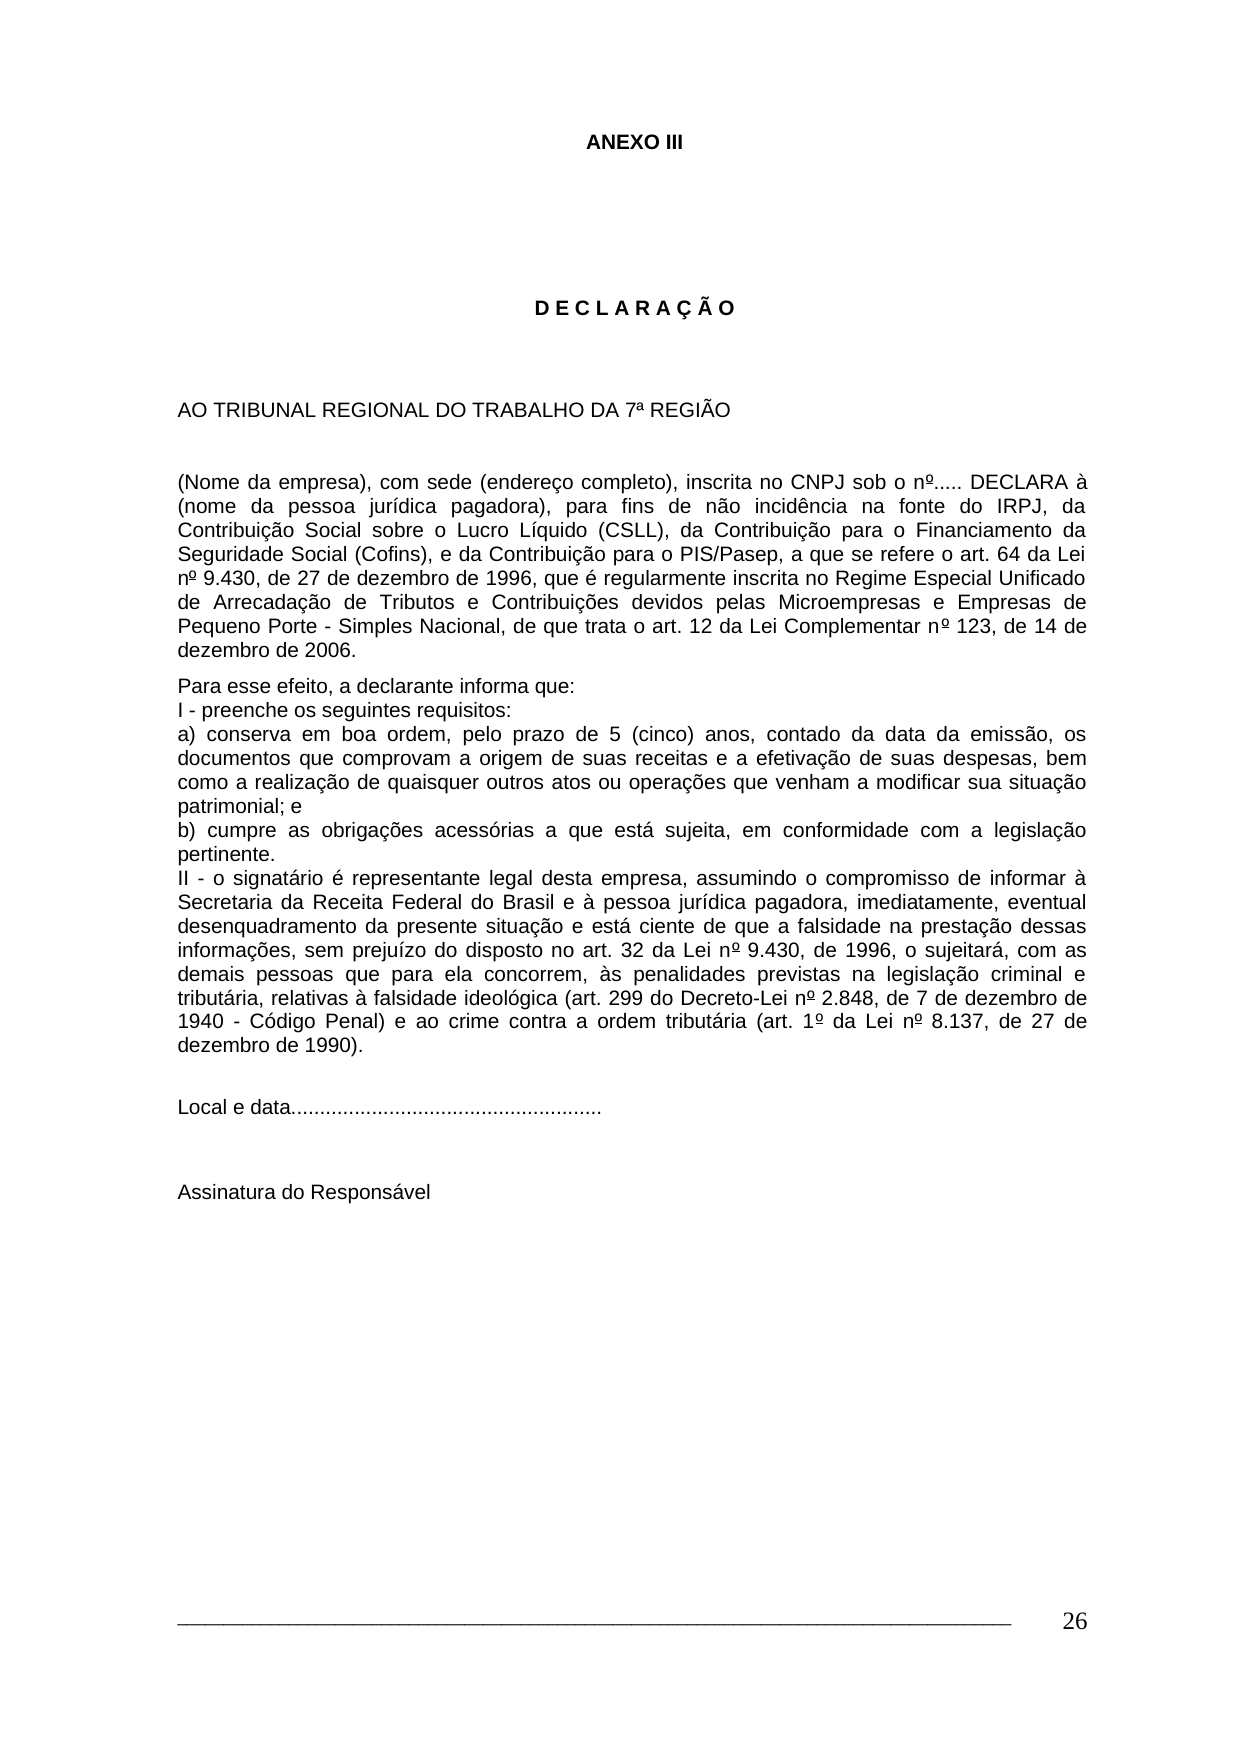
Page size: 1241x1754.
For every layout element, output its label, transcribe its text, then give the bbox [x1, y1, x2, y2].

text Local e data...................................................... [177, 1095, 1087, 1119]
text II - o signatário é representante legal desta empresa, assumindo o compromisso de informar à Secretaria da Receita Federal do Brasil e à pessoa jurídica pagadora, imediatamente, eventual desenquadramento da presente situação e está ciente de que a falsidade na prestação dessas informações, sem prejuízo do disposto no art. 32 da Lei nº 9.430, de 1996, o sujeitará, com as demais pessoas que para ela concorrem, às penalidades previstas na legislação criminal e tributária, relativas à falsidade ideológica (art. 299 do Decreto-Lei nº 2.848, de 7 de dezembro de 1940 - Código Penal) e ao crime contra a ordem tributária (art. 1º da Lei nº 8.137, de 27 de dezembro de 1990). [177, 866, 1087, 1057]
text b) cumpre as obrigações acessórias a que está sujeita, em conformidade com a legislação pertinente. [177, 818, 1087, 866]
subtitle ANEXO III [177, 130, 1092, 154]
text a) conserva em boa ordem, pelo prazo de 5 (cinco) anos, contado da data da emissão, os documentos que comprovam a origem de suas receitas e a efetivação de suas despesas, bem como a realização de quaisquer outros atos ou operações que venham a modificar sua situação patrimonial; e [177, 722, 1087, 818]
text I - preenche os seguintes requisitos: [177, 698, 1087, 722]
text (Nome da empresa), com sede (endereço completo), inscrita no CNPJ sob o nº..... DECLARA à (nome da pessoa jurídica pagadora), para fins de não incidência na fonte do IRPJ, da Contribuição Social sobre o Lucro Líquido (CSLL), da Contribuição para o Financiamento da Seguridade Social (Cofins), e da Contribuição para o PIS/Pasep, a que se refere o art. 64 da Lei nº 9.430, de 27 de dezembro de 1996, que é regularmente inscrita no Regime Especial Unificado de Arrecadação de Tributos e Contribuições devidos pelas Microempresas e Empresas de Pequeno Porte - Simples Nacional, de que trata o art. 12 da Lei Complementar nº 123, de 14 de dezembro de 2006. [177, 470, 1087, 661]
text AO TRIBUNAL REGIONAL DO TRABALHO DA 7ª REGIÃO [177, 398, 1087, 422]
text Assinatura do Responsável [177, 1180, 1087, 1204]
subtitle D E C L A R A Ç Ã O [177, 296, 1092, 320]
text Para esse efeito, a declarante informa que: [177, 674, 1087, 698]
